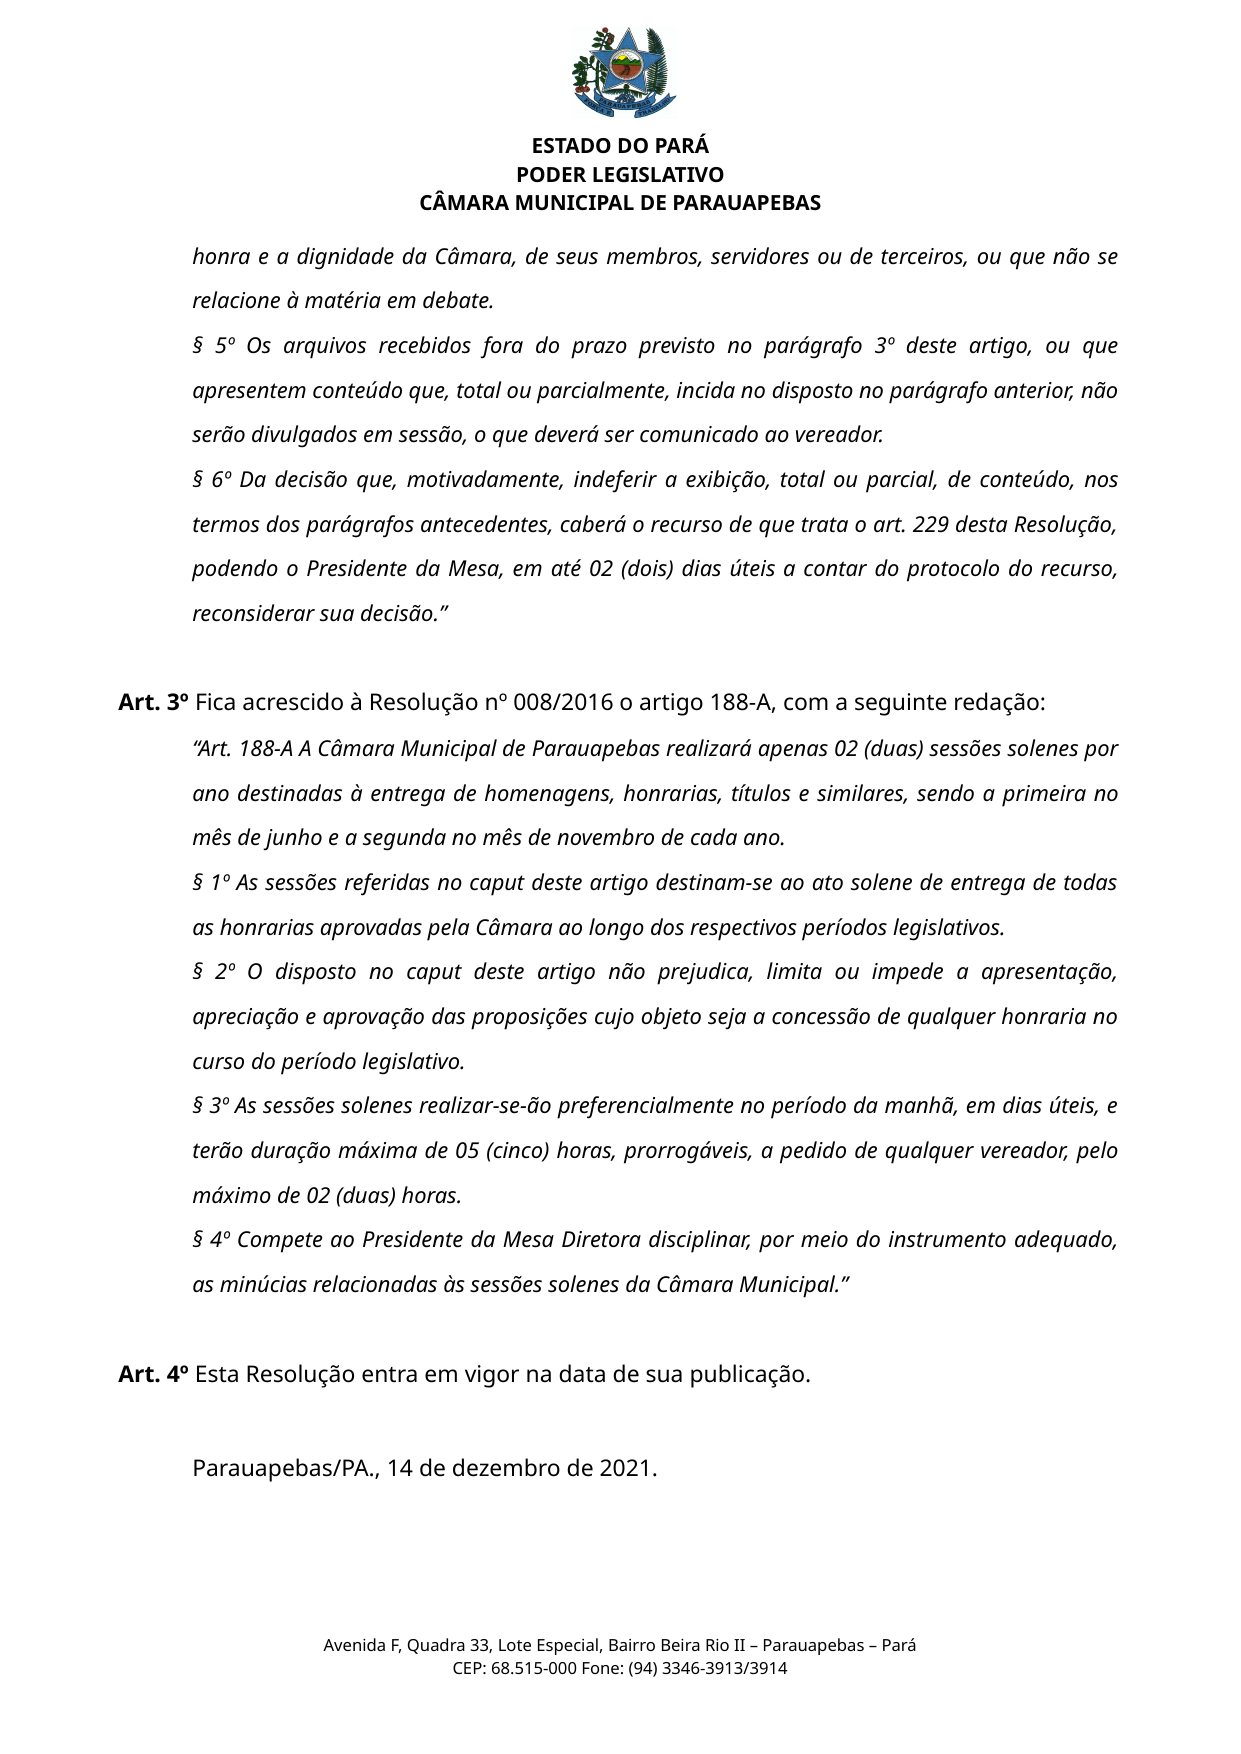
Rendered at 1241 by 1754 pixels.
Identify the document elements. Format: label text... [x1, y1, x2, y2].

text § 6º Da decisão que, motivadamente, indeferir a exibição, total ou parcial, de conteúdo, nos termos dos parágrafos antecedentes, caberá o recurso de que trata o art. 229 desta Resolução, podendo o Presidente da Mesa, em até 02 (dois) dias úteis a contar do protocolo do recurso, reconsiderar sua decisão.” [192, 464, 1122, 628]
picture [571, 26, 678, 119]
text § 2º O disposto no caput deste artigo não prejudica, limita ou impede a apresentação, apreciação e aprovação das proposições cujo objeto seja a concessão de qualquer honraria no curso do período legislativo. [192, 956, 1122, 1075]
text Art. 3º Fica acrescido à Resolução nº 008/2016 o artigo 188-A, com a seguinte redação: [118, 686, 1122, 717]
text § 5º Os arquivos recebidos fora do prazo previsto no parágrafo 3º deste artigo, ou que apresentem conteúdo que, total ou parcialmente, incida no disposto no parágrafo anterior, não serão divulgados em sessão, o que deverá ser comunicado ao vereador. [192, 330, 1122, 449]
text § 1º As sessões referidas no caput deste artigo destinam-se ao ato solene de entrega de todas as honrarias aprovadas pela Câmara ao longo dos respectivos períodos legislativos. [192, 867, 1122, 941]
text honra e a dignidade da Câmara, de seus membros, servidores ou de terceiros, ou que não se relacione à matéria em debate. [192, 241, 1122, 315]
text Art. 4º Esta Resolução entra em vigor na data de sua publicação. [118, 1358, 1122, 1390]
text “Art. 188-A A Câmara Municipal de Parauapebas realizará apenas 02 (duas) sessões solenes por ano destinadas à entrega de homenagens, honrarias, títulos e similares, sendo a primeira no mês de junho e a segunda no mês de novembro de cada ano. [192, 733, 1122, 852]
text § 3º As sessões solenes realizar-se-ão preferencialmente no período da manhã, em dias úteis, e terão duração máxima de 05 (cinco) horas, prorrogáveis, a pedido de qualquer vereador, pelo máximo de 02 (duas) horas. [192, 1090, 1122, 1209]
text Parauapebas/PA., 14 de dezembro de 2021. [118, 1452, 1122, 1483]
text § 4º Compete ao Presidente da Mesa Diretora disciplinar, por meio do instrumento adequado, as minúcias relacionadas às sessões solenes da Câmara Municipal.” [192, 1224, 1122, 1299]
